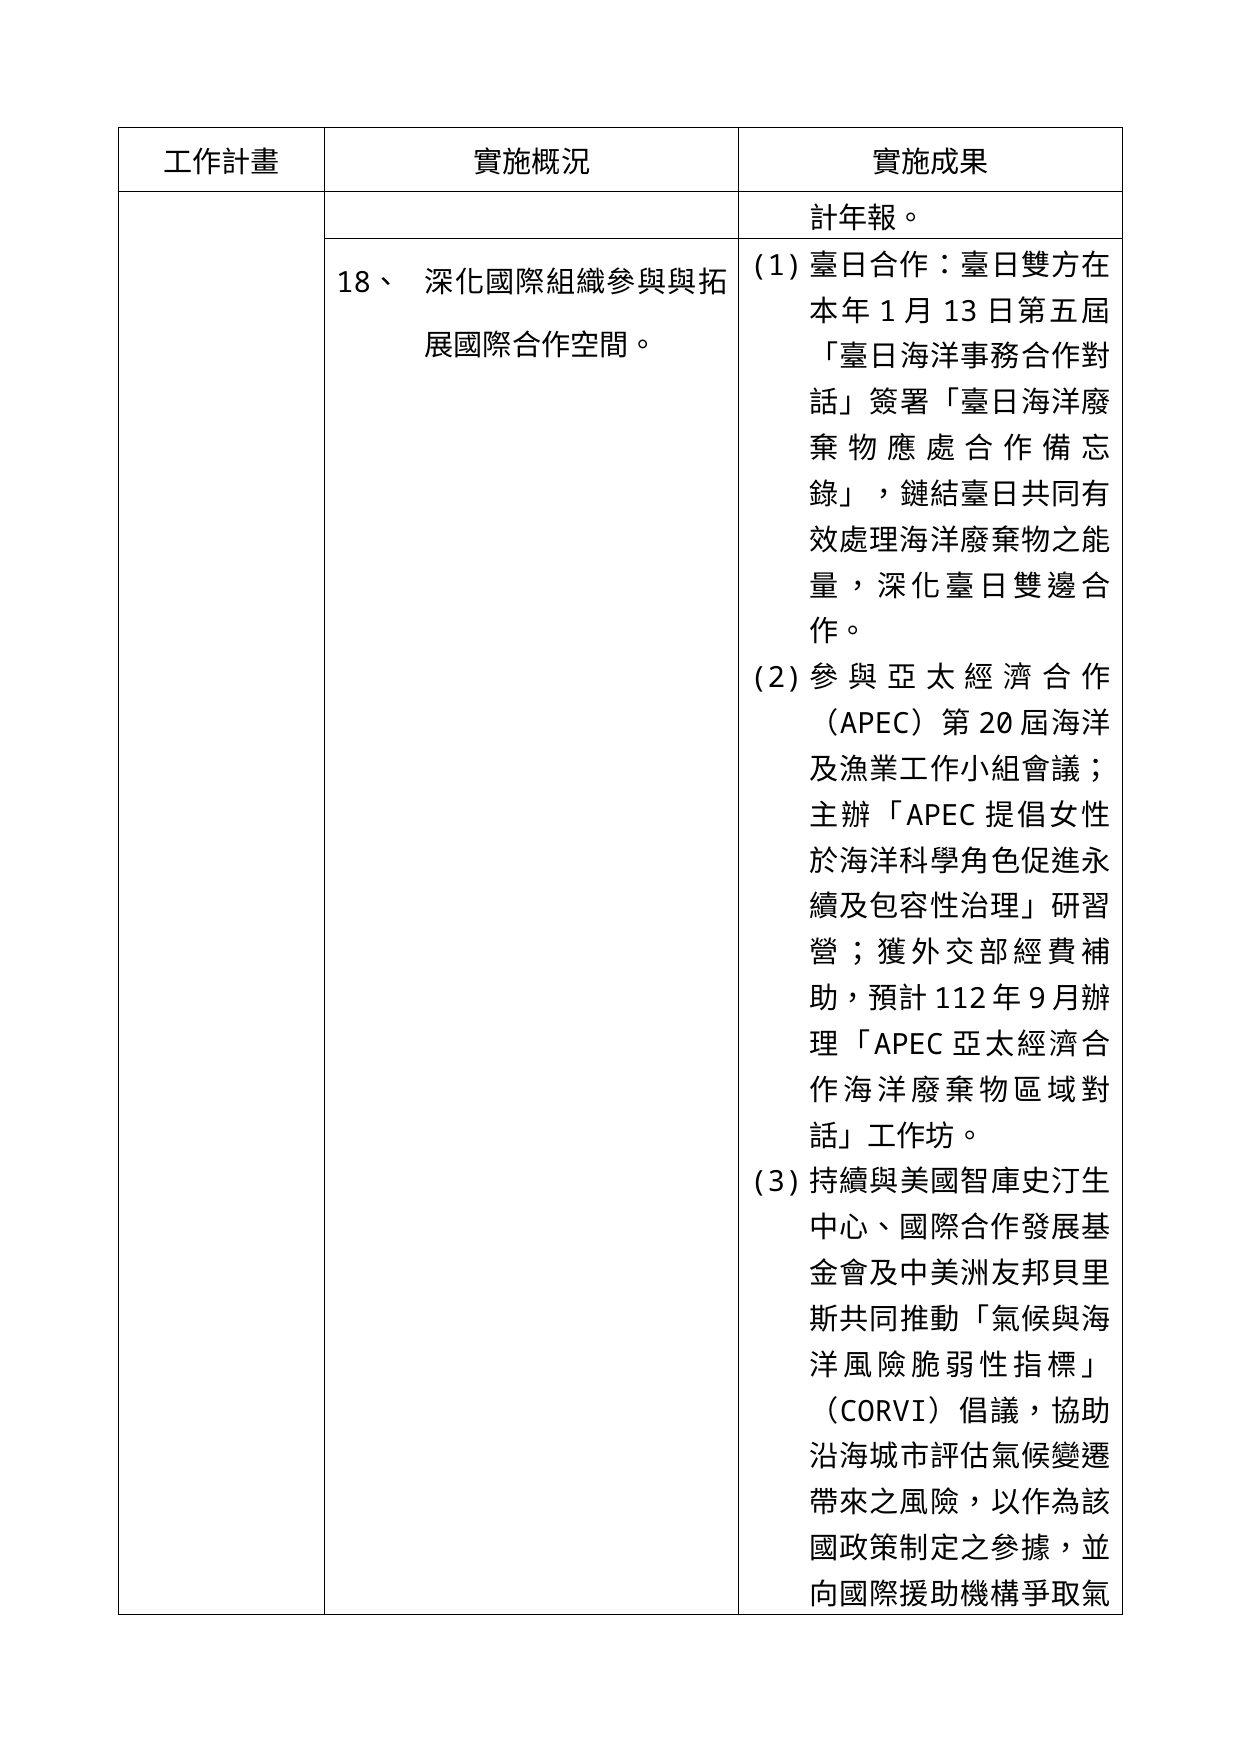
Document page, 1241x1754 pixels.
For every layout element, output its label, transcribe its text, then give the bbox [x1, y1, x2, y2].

table_header 實施概況 [325, 128, 738, 191]
table_cell [325, 192, 738, 237]
table_header 工作計畫 [119, 128, 324, 191]
table_header 實施成果 [739, 128, 1122, 191]
table_cell 深化國際組織參與與拓展國際合作空間。 [325, 239, 738, 1613]
table_cell [119, 192, 324, 1613]
table_cell 臺日合作：臺日雙方在本年1月13日第五屆「臺日海洋事務合作對話」簽署「臺日海洋廢棄物應處合作備忘錄」，鏈結臺日共同有效處理海洋廢棄物之能量，深化臺日雙邊合作。 參與亞太經濟合作（APEC）第20屆海洋及漁業工作小組會議；主辦「APEC提倡女性於海洋科學角色促進永續及包容性治理」研習營；獲外交部經費補助，預計112年9月辦理「APEC亞太經濟合作海洋廢棄物區域對話」工作坊。 持續與美國智庫史汀生中心、國際合作發展基金會及中美洲友邦貝里斯共同推動「氣候與海洋風險脆弱性指標」（CORVI）倡議，協助沿海城市評估氣候變遷帶來之風險，以作為該國政策制定之參據，並向國際援助機構爭取氣候融資。 赴巴拿馬參與第8屆「我們的海洋大會」，我國公部門共提交7項海洋承諾均獲大會核錄；國家海洋研究院陳建宏院長受邀擔任美國史汀生中心主辦之官方周邊活動，分享如何透過創新科技協助小島嶼發展中國家對抗氣候危機；另與友邦及理念相近國進行數場場邊交流。 舉辦「2023臺灣國際海洋論壇」，以海洋生態、海事安全及海洋產業為三大主軸，邀請8國17位專家學者與談，藉由產、官、學、研對話，強化我國海洋治理及國際交流成效。 針對「聯合國國際管轄外區域海洋生物多樣性養護及永續利用國際協定」之通過，召開多場次跨部會座談會，持續評估推動公約內國法化及工作小組成立事宜。 本會與外交部合作於112年6月11日至17日辦理「2023年東南亞海洋網絡教育工作坊」，邀請參與南海會議之東南亞及我國等8國從事南海議題相關學者專家共22位出席。本會安排與會之各國官員、專家學者於6月13日至15日赴高雄及南部參訪並拜會本會，以增進與會東南亞各國人士對我國海洋政策之認識，亦有助於我國海洋事務國際交流之推展。 [739, 239, 1122, 1613]
table_cell 國家海洋資料庫及共享平台正式對外服務，收整之109項資料集已完成60項資料標準化作業，並開發資料圖磚展示於平台上供民眾瀏覽查詢。 監測臺灣及南海周邊海域關鍵水文環境，並完成海上觀測系統維運以利了解全球氣候危機下海洋長期時空變化。 完整收集南海太平島海域長期水文及氣象資料、東沙海域水文觀測資料。 彙整國內各機關單位近年海洋觀測資料發行統計年報。 [739, 192, 1122, 237]
